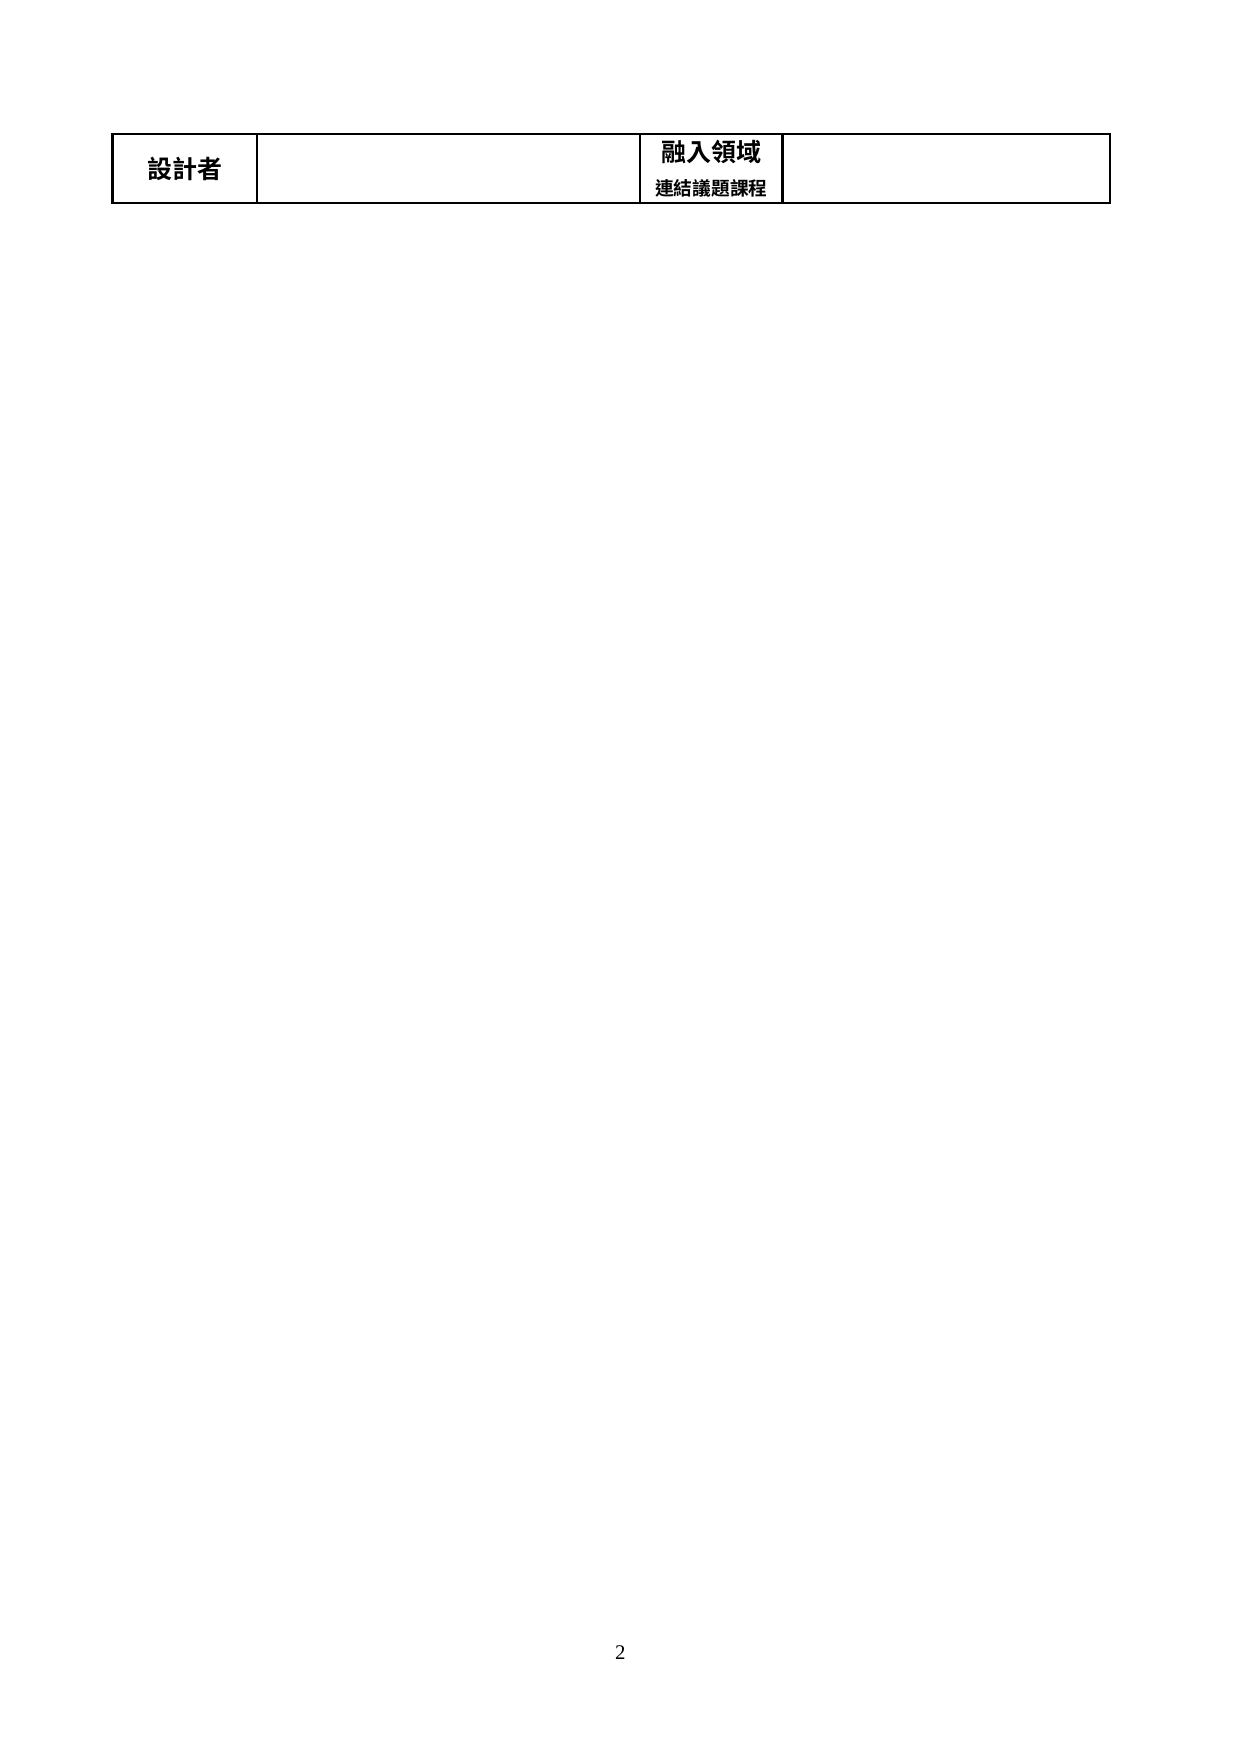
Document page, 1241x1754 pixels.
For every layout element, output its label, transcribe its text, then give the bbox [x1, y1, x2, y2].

table_header [784, 135, 1109, 202]
table_header 融入領域 連結議題課程 [641, 135, 781, 202]
table_header 設計者 [114, 135, 256, 202]
table_header [258, 135, 639, 202]
